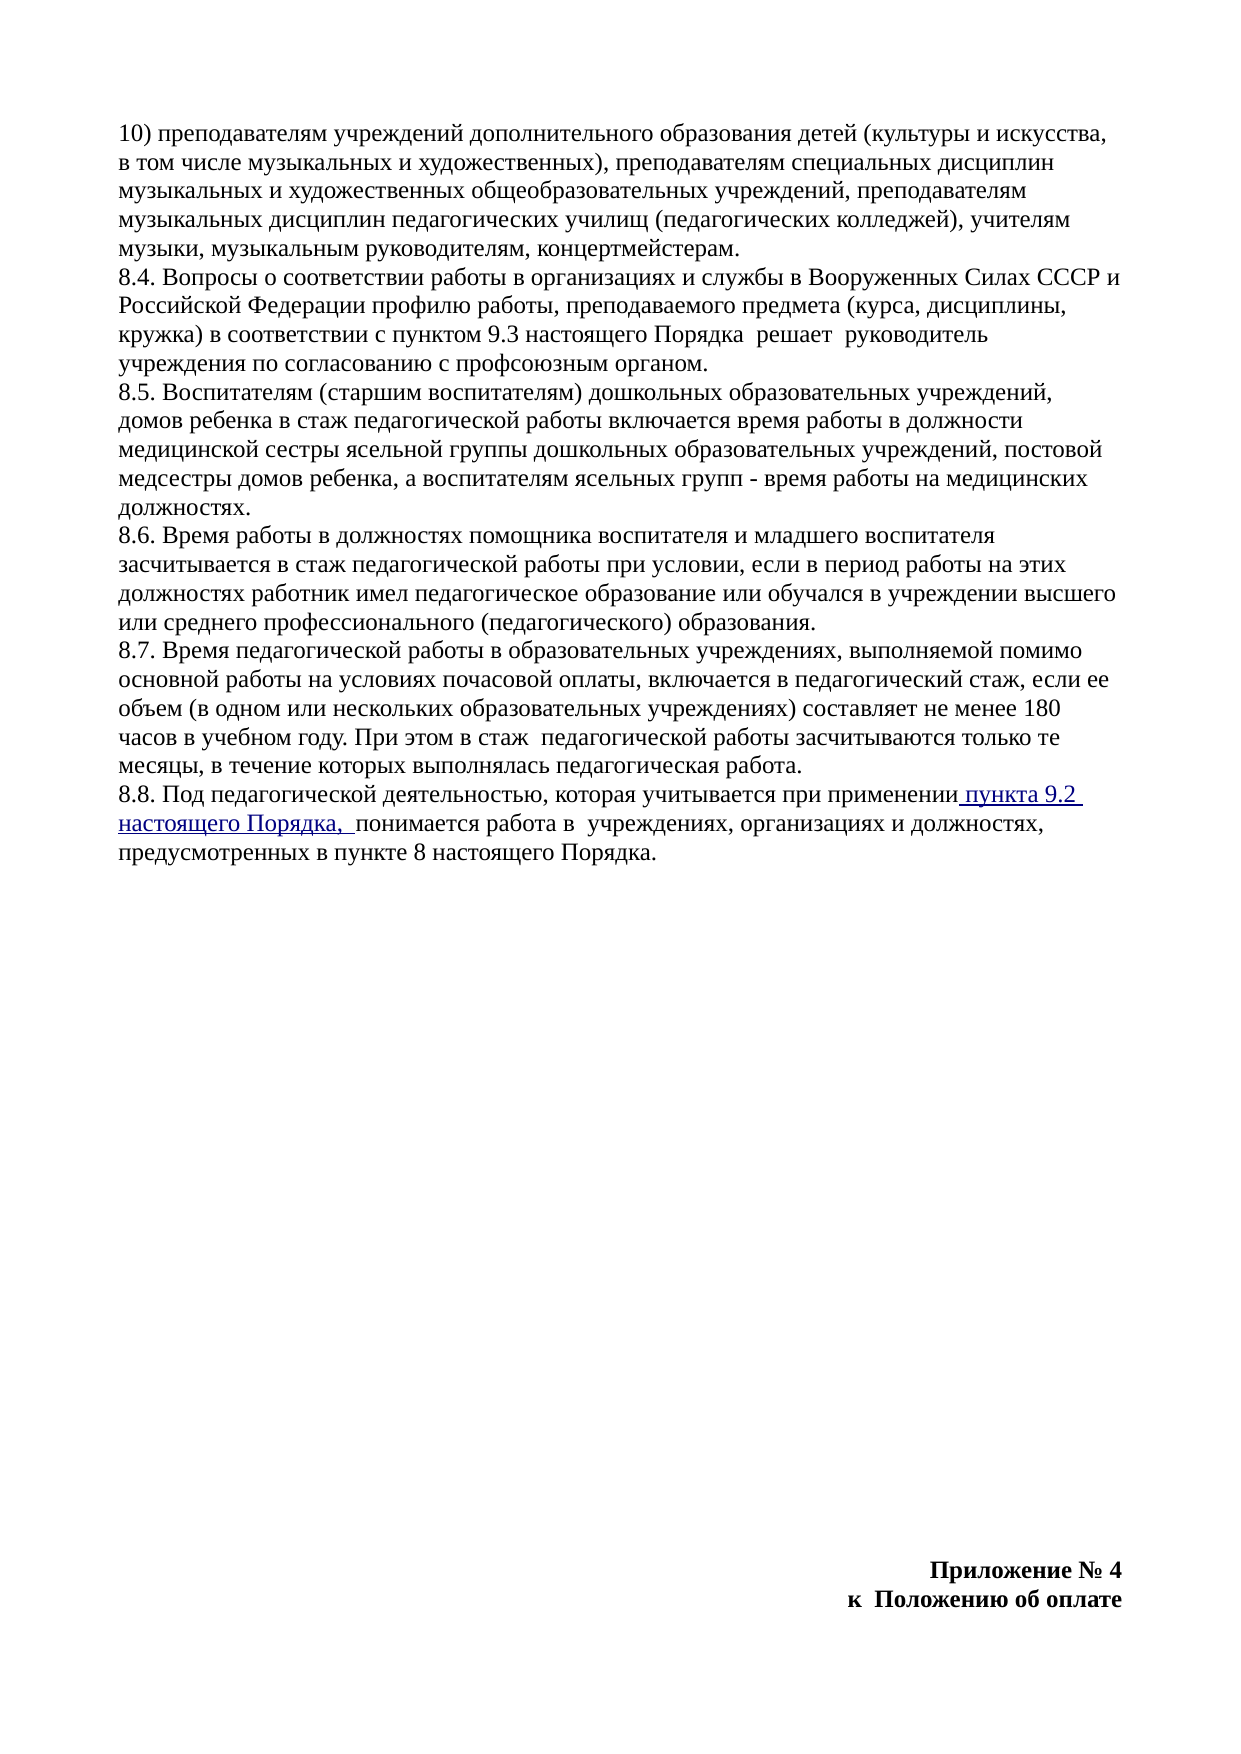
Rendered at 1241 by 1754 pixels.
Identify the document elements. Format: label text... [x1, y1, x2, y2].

text 8.6. Время работы в должностях помощника воспитателя и младшего воспитателя засчитывается в стаж педагогической работы при условии, если в период работы на этих должностях работник имел педагогическое образование или обучался в учреждении высшего или среднего профессионального (педагогического) образования. [118, 521, 1122, 636]
text 8.8. Под педагогической деятельностью, которая учитывается при применении пункта 9.2 настоящего Порядка, понимается работа в учреждениях, организациях и должностях, предусмотренных в пункте 8 настоящего Порядка. [118, 779, 1122, 866]
text 8.7. Время педагогической работы в образовательных учреждениях, выполняемой помимо основной работы на условиях почасовой оплаты, включается в педагогический стаж, если ее объем (в одном или нескольких образовательных учреждениях) составляет не менее 180 часов в учебном году. При этом в стаж педагогической работы засчитываются только те месяцы, в течение которых выполнялась педагогическая работа. [118, 636, 1122, 779]
text 8.5. Воспитателям (старшим воспитателям) дошкольных образовательных учреждений, домов ребенка в стаж педагогической работы включается время работы в должности медицинской сестры ясельной группы дошкольных образовательных учреждений, постовой медсестры домов ребенка, а воспитателям ясельных групп - время работы на медицинских должностях. [118, 377, 1122, 521]
text 10) преподавателям учреждений дополнительного образования детей (культуры и искусства, в том числе музыкальных и художественных), преподавателям специальных дисциплин музыкальных и художественных общеобразовательных учреждений, преподавателям музыкальных дисциплин педагогических училищ (педагогических колледжей), учителям музыки, музыкальным руководителям, концертмейстерам. [118, 118, 1122, 262]
text к Положению об оплате [624, 1584, 1122, 1612]
text Приложение № 4 [118, 1555, 1122, 1584]
text 8.4. Вопросы о соответствии работы в организациях и службы в Вооруженных Силах СССР и Российской Федерации профилю работы, преподаваемого предмета (курса, дисциплины, кружка) в соответствии с пунктом 9.3 настоящего Порядка решает руководитель учреждения по согласованию с профсоюзным органом. [118, 262, 1122, 377]
